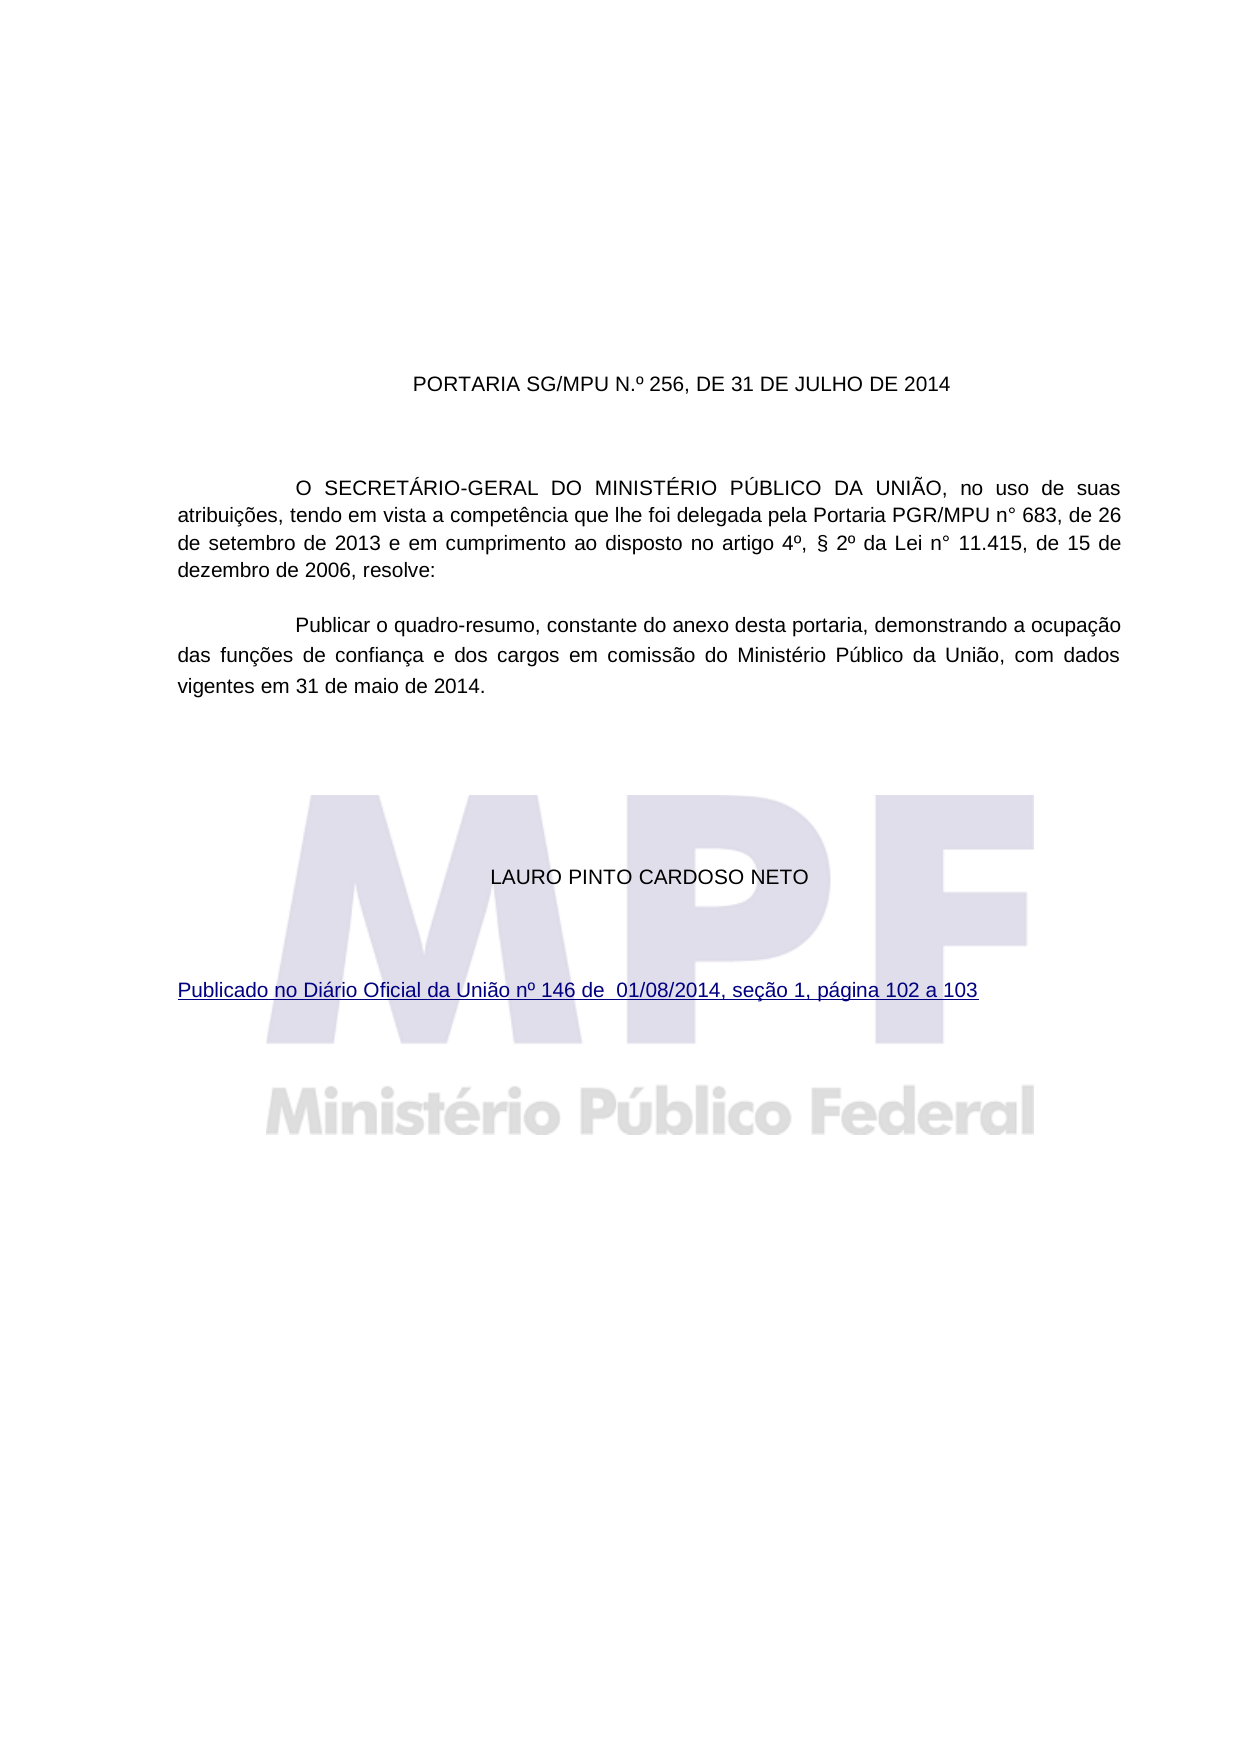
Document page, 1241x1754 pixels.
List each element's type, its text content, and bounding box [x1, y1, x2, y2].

text Publicado no Diário Oficial da União nº 146 de 01/08/2014, seção 1, página 102 a 103 [177, 978, 1122, 1002]
picture [266, 889, 1034, 978]
picture [266, 1002, 1034, 1136]
text PORTARIA SG/MPU N.º 256, DE 31 DE JULHO DE 2014 [177, 370, 1122, 397]
picture [266, 795, 1034, 865]
text LAURO PINTO CARDOSO NETO [177, 865, 1122, 889]
text Publicar o quadro-resumo, constante do anexo desta portaria, demonstrando a ocupação das funções de confiança e dos cargos em comissão do Ministério Público da União, com dados vigentes em 31 de maio de 2014. [177, 607, 1122, 699]
text O SECRETÁRIO-GERAL DO MINISTÉRIO PÚBLICO DA UNIÃO, no uso de suas atribuições, tendo em vista a competência que lhe foi delegada pela Portaria PGR/MPU n° 683, de 26 de setembro de 2013 e em cumprimento ao disposto no artigo 4º, § 2º da Lei n° 11.415, de 15 de dezembro de 2006, resolve: [177, 474, 1122, 582]
